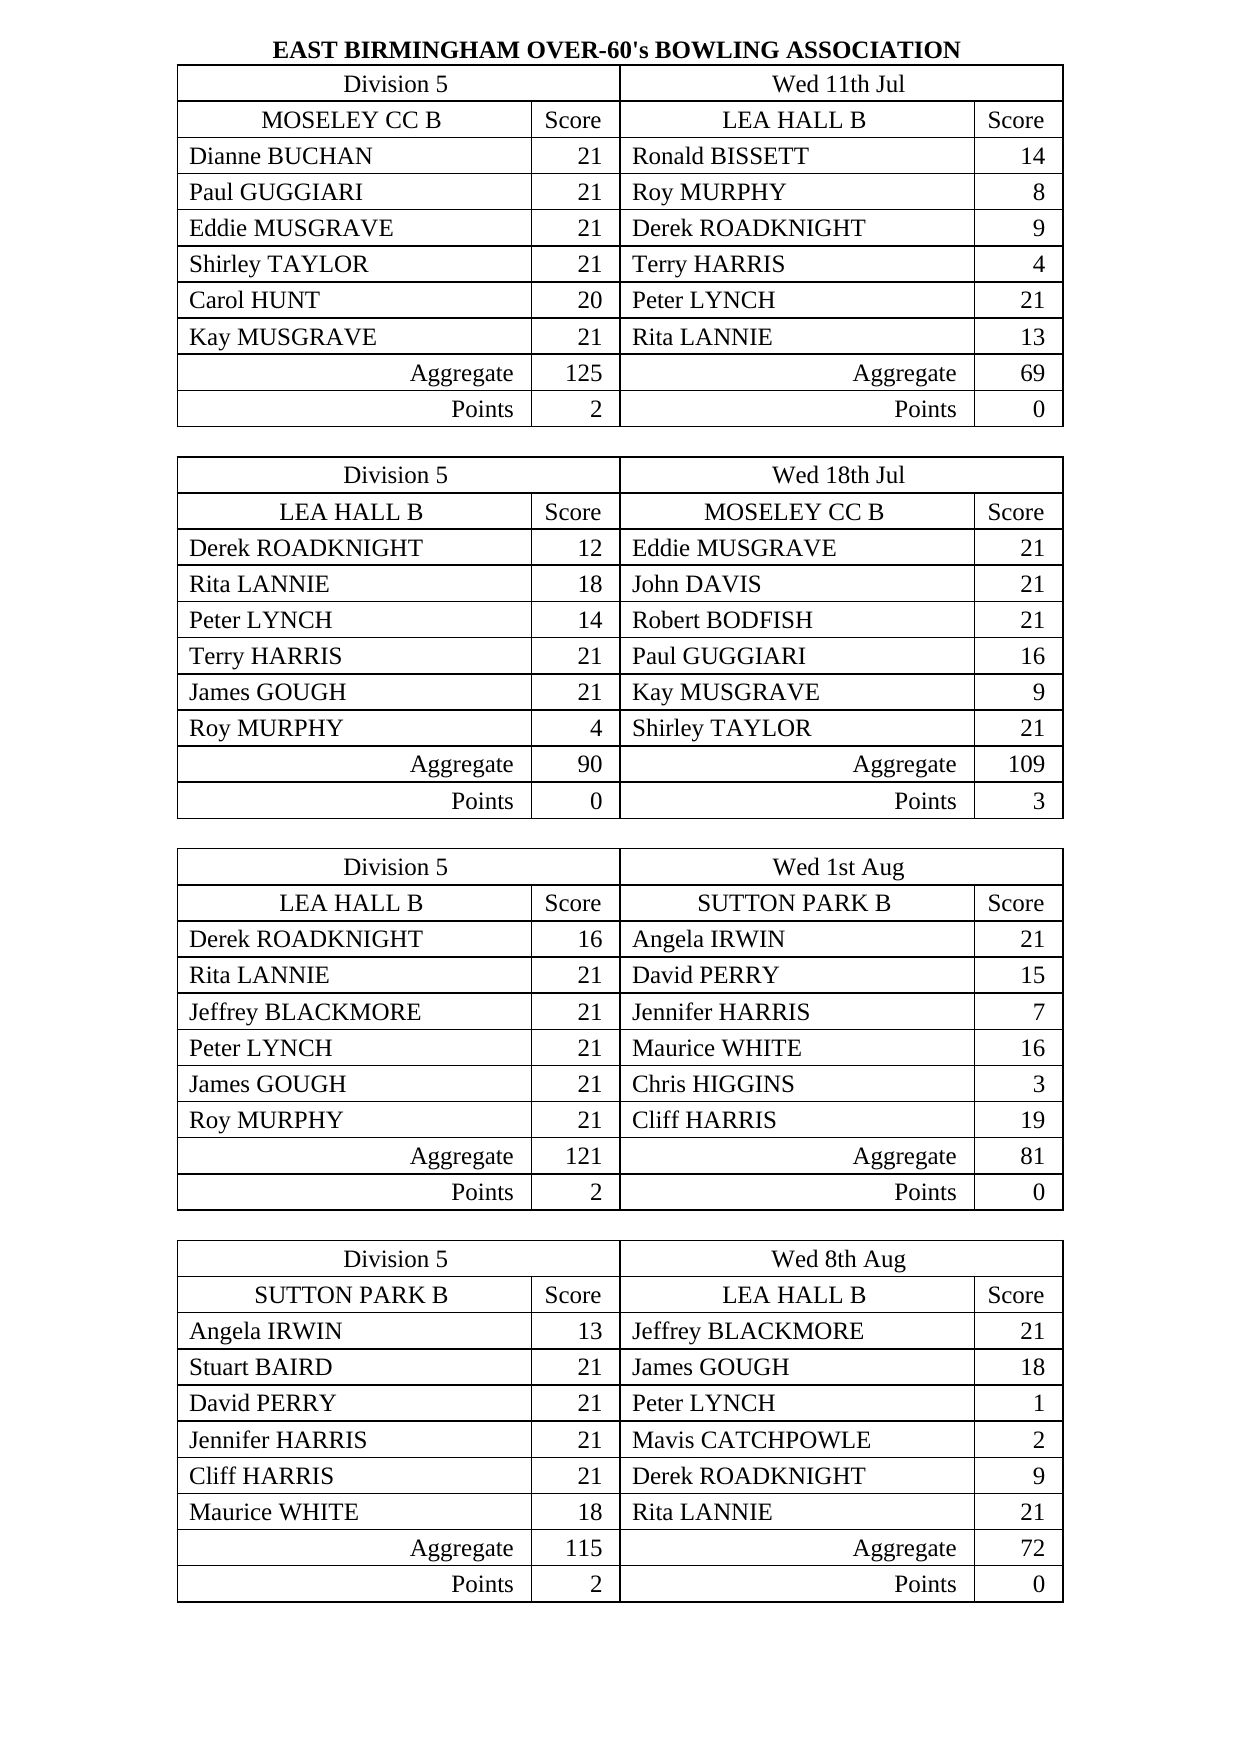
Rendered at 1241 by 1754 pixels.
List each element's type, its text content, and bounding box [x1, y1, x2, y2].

table_cell Score [532, 886, 619, 920]
table_cell Peter LYNCH [178, 1030, 531, 1064]
table_cell Derek ROADKNIGHT [178, 530, 531, 564]
table_cell Aggregate [621, 1138, 974, 1173]
table_cell 0 [975, 1175, 1062, 1209]
table_cell LEA HALL B [621, 102, 974, 136]
table_cell 18 [975, 1350, 1062, 1384]
table_header Division 5 [178, 849, 619, 884]
table_cell 21 [975, 922, 1062, 956]
table_cell 4 [975, 247, 1062, 281]
table_cell Eddie MUSGRAVE [621, 530, 974, 564]
table_cell 21 [975, 1494, 1062, 1529]
table_cell Derek ROADKNIGHT [621, 1458, 974, 1492]
table_cell 18 [532, 1494, 619, 1529]
table_cell Derek ROADKNIGHT [621, 210, 974, 245]
table_cell 7 [975, 994, 1062, 1028]
table_cell Terry HARRIS [621, 247, 974, 281]
table_cell 9 [975, 1458, 1062, 1492]
table_cell Aggregate [178, 1138, 531, 1173]
table_header Division 5 [178, 66, 619, 100]
table_cell 13 [532, 1313, 619, 1348]
table_cell 13 [975, 319, 1062, 353]
table_cell Paul GUGGIARI [621, 638, 974, 673]
table_cell Carol HUNT [178, 283, 531, 317]
table_cell 21 [975, 530, 1062, 564]
table_cell James GOUGH [621, 1350, 974, 1384]
table_cell Derek ROADKNIGHT [178, 922, 531, 956]
table_cell Aggregate [621, 747, 974, 781]
table_cell 21 [532, 675, 619, 709]
table_header Division 5 [178, 1241, 619, 1276]
table_cell 21 [975, 602, 1062, 637]
table_cell 21 [532, 1422, 619, 1456]
table_cell 21 [975, 711, 1062, 745]
table_cell 19 [975, 1102, 1062, 1137]
table_cell LEA HALL B [178, 886, 531, 920]
table_cell Score [532, 1277, 619, 1312]
table_cell Mavis CATCHPOWLE [621, 1422, 974, 1456]
table_cell 125 [532, 355, 619, 389]
table_cell Jennifer HARRIS [178, 1422, 531, 1456]
table_cell 115 [532, 1530, 619, 1565]
table_cell 21 [975, 566, 1062, 601]
table_cell 12 [532, 530, 619, 564]
table_cell 21 [532, 174, 619, 209]
table_cell Terry HARRIS [178, 638, 531, 673]
table_cell 0 [975, 1566, 1062, 1601]
table_cell Jeffrey BLACKMORE [178, 994, 531, 1028]
table_header Division 5 [178, 458, 619, 492]
table_cell David PERRY [178, 1386, 531, 1420]
table_cell Maurice WHITE [621, 1030, 974, 1064]
table_cell 21 [532, 1102, 619, 1137]
table_cell Stuart BAIRD [178, 1350, 531, 1384]
table_cell 109 [975, 747, 1062, 781]
table_cell Peter LYNCH [621, 1386, 974, 1420]
table_cell Eddie MUSGRAVE [178, 210, 531, 245]
table_header Wed 18th Jul [621, 458, 1062, 492]
table_cell Rita LANNIE [178, 958, 531, 992]
table_cell Dianne BUCHAN [178, 138, 531, 173]
table_cell Points [178, 391, 531, 426]
table_cell 21 [532, 1386, 619, 1420]
table_cell Kay MUSGRAVE [178, 319, 531, 353]
table_cell Score [975, 886, 1062, 920]
table_cell Aggregate [621, 1530, 974, 1565]
table_cell LEA HALL B [178, 494, 531, 528]
table_header Wed 1st Aug [621, 849, 1062, 884]
table_cell 20 [532, 283, 619, 317]
table_header Wed 11th Jul [621, 66, 1062, 100]
table_cell Rita LANNIE [621, 1494, 974, 1529]
table_cell Shirley TAYLOR [178, 247, 531, 281]
table_cell Score [532, 494, 619, 528]
table_cell Angela IRWIN [178, 1313, 531, 1348]
table_cell 2 [532, 391, 619, 426]
table_cell Points [178, 783, 531, 817]
table_cell 121 [532, 1138, 619, 1173]
table_cell SUTTON PARK B [178, 1277, 531, 1312]
table_cell 21 [532, 1350, 619, 1384]
table_cell James GOUGH [178, 675, 531, 709]
table_cell 1 [975, 1386, 1062, 1420]
table_cell Jennifer HARRIS [621, 994, 974, 1028]
table_cell 9 [975, 210, 1062, 245]
table_cell 21 [532, 319, 619, 353]
table_cell Paul GUGGIARI [178, 174, 531, 209]
table_cell 3 [975, 783, 1062, 817]
table_cell 9 [975, 675, 1062, 709]
table_cell Rita LANNIE [621, 319, 974, 353]
table_cell 21 [532, 958, 619, 992]
table_cell Score [975, 102, 1062, 136]
table_cell 72 [975, 1530, 1062, 1565]
table_cell Points [621, 1566, 974, 1601]
table_cell Score [975, 1277, 1062, 1312]
table_cell 3 [975, 1066, 1062, 1101]
table_cell Peter LYNCH [178, 602, 531, 637]
table_cell Points [178, 1175, 531, 1209]
table_cell 21 [532, 247, 619, 281]
table_cell James GOUGH [178, 1066, 531, 1101]
table_cell 81 [975, 1138, 1062, 1173]
table_cell Score [532, 102, 619, 136]
table_cell Points [621, 1175, 974, 1209]
table_cell 21 [532, 1066, 619, 1101]
table_cell 14 [975, 138, 1062, 173]
table_cell Aggregate [178, 747, 531, 781]
table_cell 21 [975, 1313, 1062, 1348]
table_cell Chris HIGGINS [621, 1066, 974, 1101]
table_cell MOSELEY CC B [621, 494, 974, 528]
table_cell Jeffrey BLACKMORE [621, 1313, 974, 1348]
table_cell 69 [975, 355, 1062, 389]
table_cell 2 [975, 1422, 1062, 1456]
table_cell 21 [532, 638, 619, 673]
table_header Wed 8th Aug [621, 1241, 1062, 1276]
table_cell Aggregate [178, 355, 531, 389]
table_cell Ronald BISSETT [621, 138, 974, 173]
table_cell 16 [975, 638, 1062, 673]
table_cell Robert BODFISH [621, 602, 974, 637]
table_cell 2 [532, 1175, 619, 1209]
table_cell LEA HALL B [621, 1277, 974, 1312]
table_cell 14 [532, 602, 619, 637]
table_cell Shirley TAYLOR [621, 711, 974, 745]
table_cell 16 [975, 1030, 1062, 1064]
table_cell Maurice WHITE [178, 1494, 531, 1529]
table_cell Kay MUSGRAVE [621, 675, 974, 709]
table_cell Angela IRWIN [621, 922, 974, 956]
table_cell 21 [532, 138, 619, 173]
table_cell Roy MURPHY [178, 711, 531, 745]
table_cell Roy MURPHY [621, 174, 974, 209]
table_cell 0 [975, 391, 1062, 426]
table_cell Points [621, 391, 974, 426]
table_cell 90 [532, 747, 619, 781]
table_cell 8 [975, 174, 1062, 209]
table_cell Aggregate [178, 1530, 531, 1565]
table_cell Cliff HARRIS [178, 1458, 531, 1492]
table_cell 4 [532, 711, 619, 745]
table_cell Score [975, 494, 1062, 528]
table_cell John DAVIS [621, 566, 974, 601]
table_cell SUTTON PARK B [621, 886, 974, 920]
table_cell Points [621, 783, 974, 817]
table_cell 21 [975, 283, 1062, 317]
table_cell Aggregate [621, 355, 974, 389]
table_cell 21 [532, 1458, 619, 1492]
table_cell 21 [532, 994, 619, 1028]
table_cell 2 [532, 1566, 619, 1601]
table_cell Peter LYNCH [621, 283, 974, 317]
table_cell MOSELEY CC B [178, 102, 531, 136]
table_cell 15 [975, 958, 1062, 992]
table_cell 0 [532, 783, 619, 817]
table_cell 18 [532, 566, 619, 601]
table_cell Cliff HARRIS [621, 1102, 974, 1137]
table_cell Rita LANNIE [178, 566, 531, 601]
table_cell David PERRY [621, 958, 974, 992]
table_cell 21 [532, 210, 619, 245]
table_cell Roy MURPHY [178, 1102, 531, 1137]
table_cell Points [178, 1566, 531, 1601]
table_cell 16 [532, 922, 619, 956]
table_cell 21 [532, 1030, 619, 1064]
